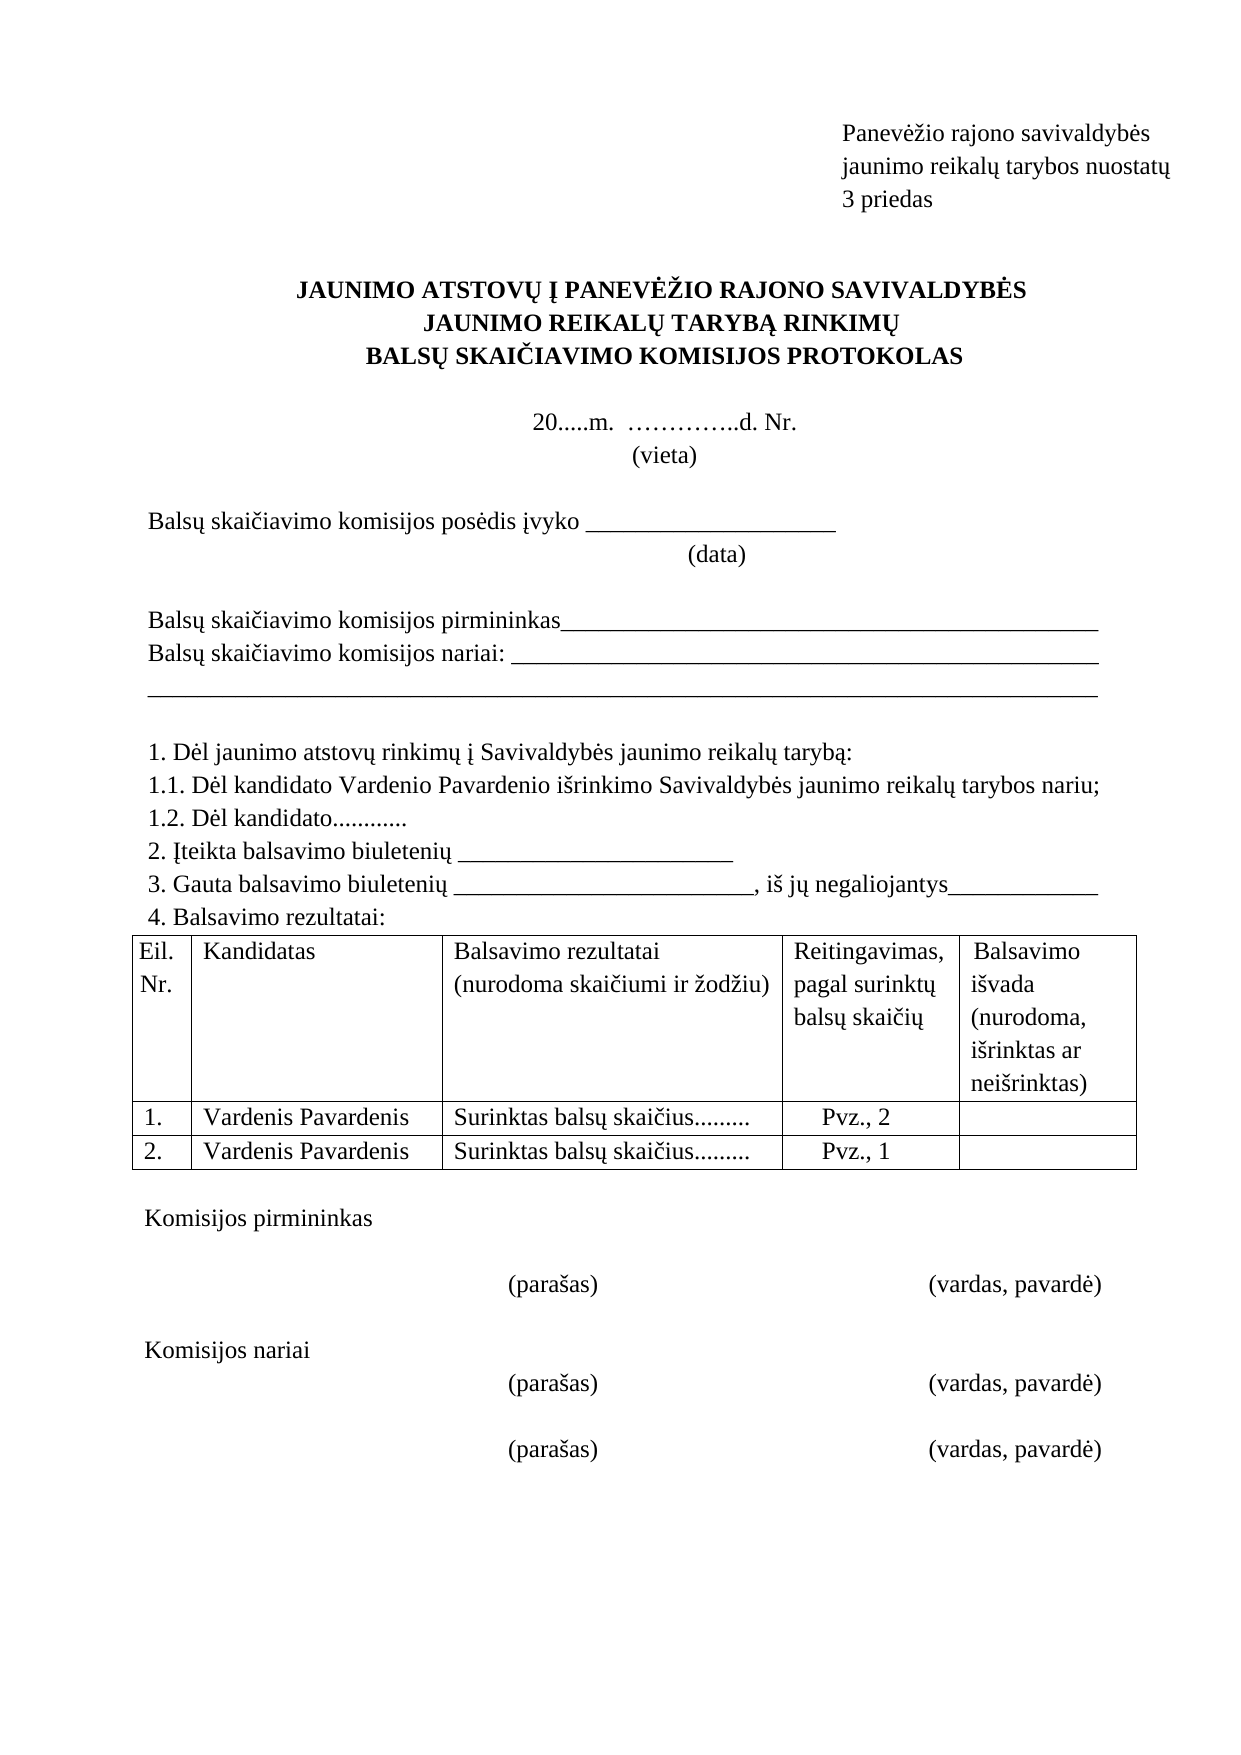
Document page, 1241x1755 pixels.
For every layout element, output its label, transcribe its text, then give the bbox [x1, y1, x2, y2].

text 1.1. Dėl kandidato Vardenio Pavardenio išrinkimo Savivaldybės jaunimo reikalų tarybos nariu; [148, 770, 1181, 799]
table_cell [626, 1402, 863, 1434]
text ____________________________________________________________________________ [148, 671, 1181, 700]
text 4. Balsavimo rezultatai: [148, 902, 1181, 931]
table_cell (parašas) [480, 1270, 626, 1302]
table_cell [133, 1402, 480, 1434]
text jaunimo reikalų tarybos nuostatų [148, 151, 1181, 180]
table_cell [960, 1102, 1136, 1135]
text JAUNIMO ATSTOVŲ Į PANEVĖŽIO RAJONO SAVIVALDYBĖS [148, 275, 1181, 303]
text Balsų skaičiavimo komisijos nariai: _______________________________________________ [148, 638, 1181, 667]
table_header Balsavimo išvada (nurodoma, išrinktas ar neišrinktas) [960, 936, 1136, 1101]
table_cell [480, 1303, 626, 1368]
table_cell [626, 1369, 863, 1402]
table_header [480, 1204, 626, 1269]
table_cell Vardenis Pavardenis [192, 1136, 442, 1169]
text 3 priedas [148, 184, 1181, 213]
text 1. Dėl jaunimo atstovų rinkimų į Savivaldybės jaunimo reikalų tarybą: [148, 737, 1181, 766]
table_header Eil. Nr. [133, 936, 191, 1101]
table_header [863, 1204, 1167, 1269]
table_cell Vardenis Pavardenis [192, 1102, 442, 1135]
table_cell (vardas, pavardė) [863, 1435, 1167, 1468]
table_cell Komisijos nariai [133, 1303, 480, 1368]
text JAUNIMO REIKALŲ TARYBĄ RINKIMŲ [148, 308, 1181, 336]
table_cell [863, 1303, 1167, 1368]
table_header Komisijos pirmininkas [133, 1204, 480, 1269]
table_cell Pvz., 2 [783, 1102, 959, 1135]
table_cell (parašas) [480, 1435, 626, 1468]
table_header Balsavimo rezultatai (nurodoma skaičiumi ir žodžiu) [443, 936, 782, 1101]
text (vieta) [148, 440, 1181, 468]
table_cell [626, 1435, 863, 1468]
table_cell 1. [133, 1102, 191, 1135]
table_header [626, 1204, 863, 1269]
text Balsų skaičiavimo komisijos pirmininkas___________________________________________ [148, 605, 1181, 634]
text Balsų skaičiavimo komisijos posėdis įvyko ____________________ [148, 506, 1181, 534]
table_cell Surinktas balsų skaičius......... [443, 1102, 782, 1135]
table_cell [133, 1435, 480, 1468]
text (data) [553, 539, 1181, 568]
text Panevėžio rajono savivaldybės [148, 118, 1181, 147]
table_cell (parašas) [480, 1369, 626, 1402]
table_header Kandidatas [192, 936, 442, 1101]
table_cell (vardas, pavardė) [863, 1270, 1167, 1302]
table_cell 2. [133, 1136, 191, 1169]
table_cell [863, 1402, 1167, 1434]
table_cell [960, 1136, 1136, 1169]
table_cell Pvz., 1 [783, 1136, 959, 1169]
text 2. Įteikta balsavimo biuletenių ______________________ [148, 836, 1181, 865]
text 1.2. Dėl kandidato............ [148, 803, 1181, 832]
table_cell Surinktas balsų skaičius......... [443, 1136, 782, 1169]
table_cell (vardas, pavardė) [863, 1369, 1167, 1402]
table_cell [480, 1402, 626, 1434]
text 3. Gauta balsavimo biuletenių ________________________, iš jų negaliojantys____________ [148, 869, 1181, 898]
text 20.....m. …………..d. Nr. [148, 407, 1181, 436]
text BALSŲ SKAIČIAVIMO KOMISIJOS PROTOKOLAS [148, 341, 1181, 369]
table_cell [626, 1270, 863, 1302]
table_cell [626, 1303, 863, 1368]
table_header Reitingavimas, pagal surinktų balsų skaičių [783, 936, 959, 1101]
table_cell [133, 1369, 480, 1402]
table_cell [133, 1270, 480, 1302]
